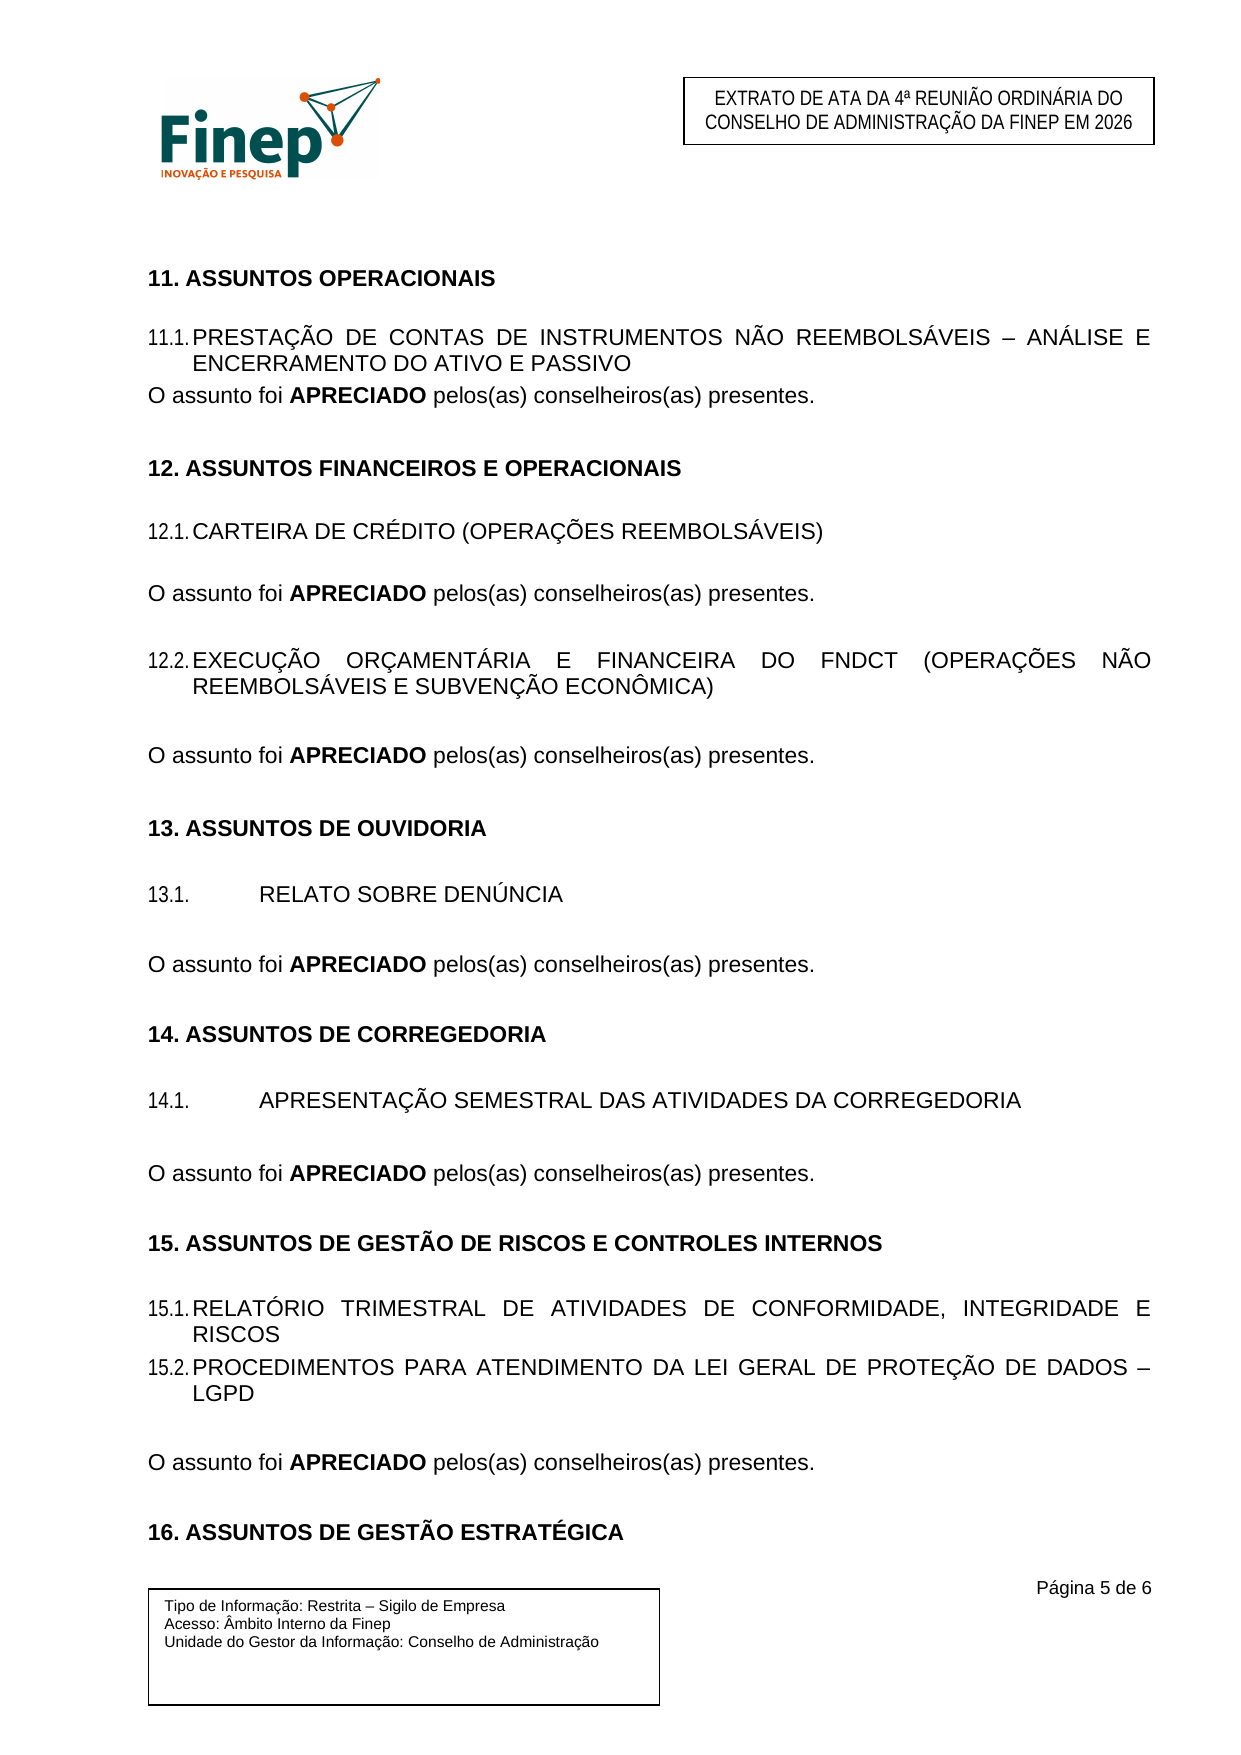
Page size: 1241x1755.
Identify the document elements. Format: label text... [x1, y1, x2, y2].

list ASSUNTOS DE GESTÃO DE RISCOS E CONTROLES INTERNOS [148, 1230, 1152, 1256]
text O assunto foi APRECIADO pelos(as) conselheiros(as) presentes. [148, 580, 1152, 607]
list ASSUNTOS DE GESTÃO ESTRATÉGICA [148, 1519, 1152, 1546]
list ASSUNTOS DE OUVIDORIA [148, 815, 1152, 841]
text O assunto foi APRECIADO pelos(as) conselheiros(as) presentes. [148, 1160, 1152, 1186]
text O assunto foi APRECIADO pelos(as) conselheiros(as) presentes. [148, 1449, 1152, 1476]
list EXECUÇÃO ORÇAMENTÁRIA E FINANCEIRA DO FNDCT (OPERAÇÕES NÃO REEMBOLSÁVEIS E SUBVENÇÃO ECONÔMICA) [148, 647, 1152, 699]
list ASSUNTOS OPERACIONAIS [148, 264, 1152, 291]
list RELATÓRIO TRIMESTRAL DE ATIVIDADES DE CONFORMIDADE, INTEGRIDADE E RISCOS [148, 1295, 1152, 1348]
list ASSUNTOS FINANCEIROS E OPERACIONAIS [148, 455, 1152, 482]
text O assunto foi APRECIADO pelos(as) conselheiros(as) presentes. [148, 742, 1152, 768]
text O assunto foi APRECIADO pelos(as) conselheiros(as) presentes. [148, 382, 1152, 409]
text O assunto foi APRECIADO pelos(as) conselheiros(as) presentes. [148, 951, 1152, 977]
list ASSUNTOS DE CORREGEDORIA [148, 1021, 1152, 1047]
list PROCEDIMENTOS PARA ATENDIMENTO DA LEI GERAL DE PROTEÇÃO DE DADOS – LGPD [148, 1354, 1152, 1407]
list PRESTAÇÃO DE CONTAS DE INSTRUMENTOS NÃO REEMBOLSÁVEIS – ANÁLISE E ENCERRAMENTO DO ATIVO E PASSIVO [148, 323, 1152, 376]
list APRESENTAÇÃO SEMESTRAL DAS ATIVIDADES DA CORREGEDORIA [148, 1087, 1152, 1113]
list CARTEIRA DE CRÉDITO (OPERAÇÕES REEMBOLSÁVEIS) [148, 518, 1152, 544]
list RELATO SOBRE DENÚNCIA [148, 881, 1152, 907]
